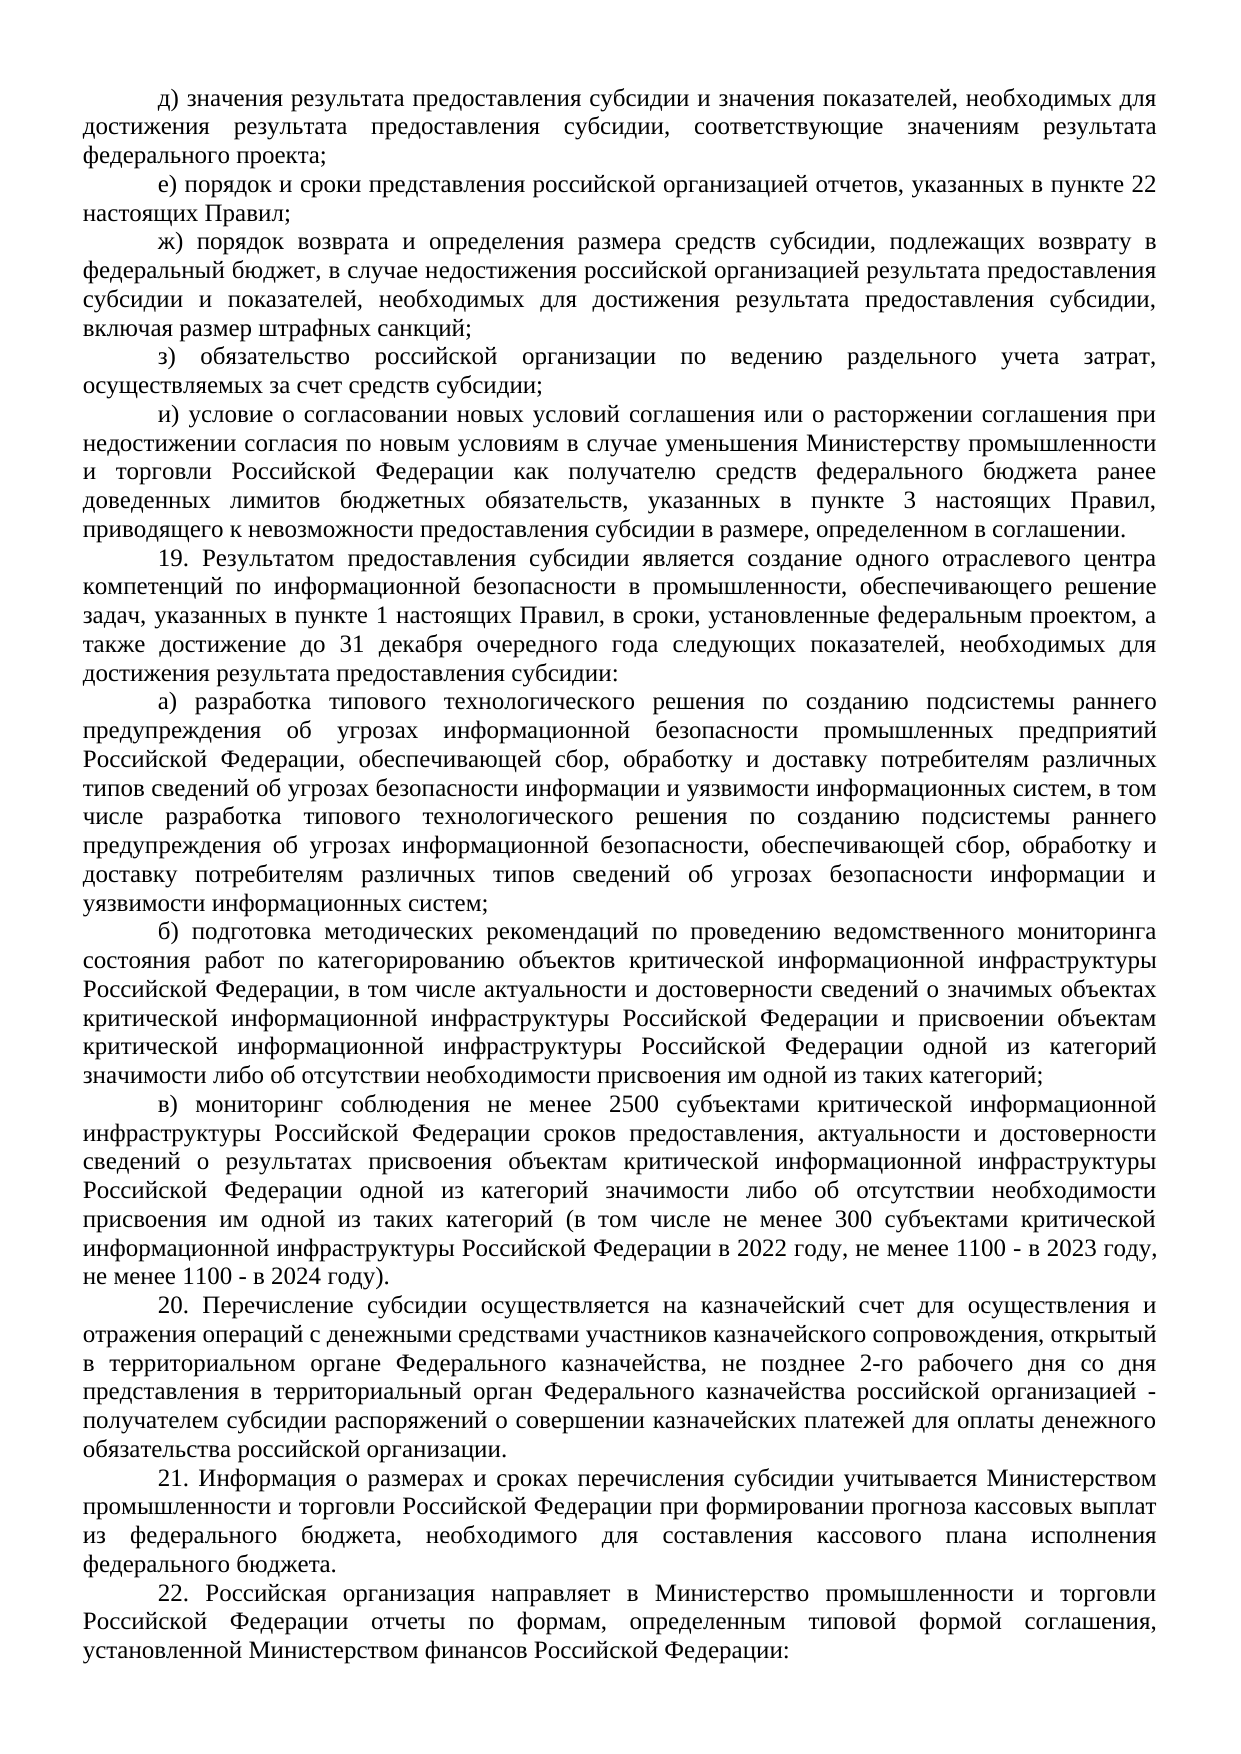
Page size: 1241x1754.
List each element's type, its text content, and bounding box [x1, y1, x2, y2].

text д) значения результата предоставления субсидии и значения показателей, необходимых для достижения результата предоставления субсидии, соответствующие значениям результата федерального проекта; [83, 83, 1157, 169]
text а) разработка типового технологического решения по созданию подсистемы раннего предупреждения об угрозах информационной безопасности промышленных предприятий Российской Федерации, обеспечивающей сбор, обработку и доставку потребителям различных типов сведений об угрозах безопасности информации и уязвимости информационных систем, в том числе разработка типового технологического решения по созданию подсистемы раннего предупреждения об угрозах информационной безопасности, обеспечивающей сбор, обработку и доставку потребителям различных типов сведений об угрозах безопасности информации и уязвимости информационных систем; [83, 686, 1157, 916]
text 21. Информация о размерах и сроках перечисления субсидии учитывается Министерством промышленности и торговли Российской Федерации при формировании прогноза кассовых выплат из федерального бюджета, необходимого для составления кассового плана исполнения федерального бюджета. [83, 1463, 1157, 1578]
text и) условие о согласовании новых условий соглашения или о расторжении соглашения при недостижении согласия по новым условиям в случае уменьшения Министерству промышленности и торговли Российской Федерации как получателю средств федерального бюджета ранее доведенных лимитов бюджетных обязательств, указанных в пункте 3 настоящих Правил, приводящего к невозможности предоставления субсидии в размере, определенном в соглашении. [83, 399, 1157, 543]
text б) подготовка методических рекомендаций по проведению ведомственного мониторинга состояния работ по категорированию объектов критической информационной инфраструктуры Российской Федерации, в том числе актуальности и достоверности сведений о значимых объектах критической информационной инфраструктуры Российской Федерации и присвоении объектам критической информационной инфраструктуры Российской Федерации одной из категорий значимости либо об отсутствии необходимости присвоения им одной из таких категорий; [83, 916, 1157, 1089]
text з) обязательство российской организации по ведению раздельного учета затрат, осуществляемых за счет средств субсидии; [83, 341, 1157, 399]
text 19. Результатом предоставления субсидии является создание одного отраслевого центра компетенций по информационной безопасности в промышленности, обеспечивающего решение задач, указанных в пункте 1 настоящих Правил, в сроки, установленные федеральным проектом, а также достижение до 31 декабря очередного года следующих показателей, необходимых для достижения результата предоставления субсидии: [83, 543, 1157, 686]
text 22. Российская организация направляет в Министерство промышленности и торговли Российской Федерации отчеты по формам, определенным типовой формой соглашения, установленной Министерством финансов Российской Федерации: [83, 1578, 1157, 1664]
text е) порядок и сроки представления российской организацией отчетов, указанных в пункте 22 настоящих Правил; [83, 169, 1157, 226]
text 20. Перечисление субсидии осуществляется на казначейский счет для осуществления и отражения операций с денежными средствами участников казначейского сопровождения, открытый в территориальном органе Федерального казначейства, не позднее 2-го рабочего дня со дня представления в территориальный орган Федерального казначейства российской организацией - получателем субсидии распоряжений о совершении казначейских платежей для оплаты денежного обязательства российской организации. [83, 1290, 1157, 1463]
text в) мониторинг соблюдения не менее 2500 субъектами критической информационной инфраструктуры Российской Федерации сроков предоставления, актуальности и достоверности сведений о результатах присвоения объектам критической информационной инфраструктуры Российской Федерации одной из категорий значимости либо об отсутствии необходимости присвоения им одной из таких категорий (в том числе не менее 300 субъектами критической информационной инфраструктуры Российской Федерации в 2022 году, не менее 1100 - в 2023 году, не менее 1100 - в 2024 году). [83, 1089, 1157, 1290]
text ж) порядок возврата и определения размера средств субсидии, подлежащих возврату в федеральный бюджет, в случае недостижения российской организацией результата предоставления субсидии и показателей, необходимых для достижения результата предоставления субсидии, включая размер штрафных санкций; [83, 226, 1157, 341]
